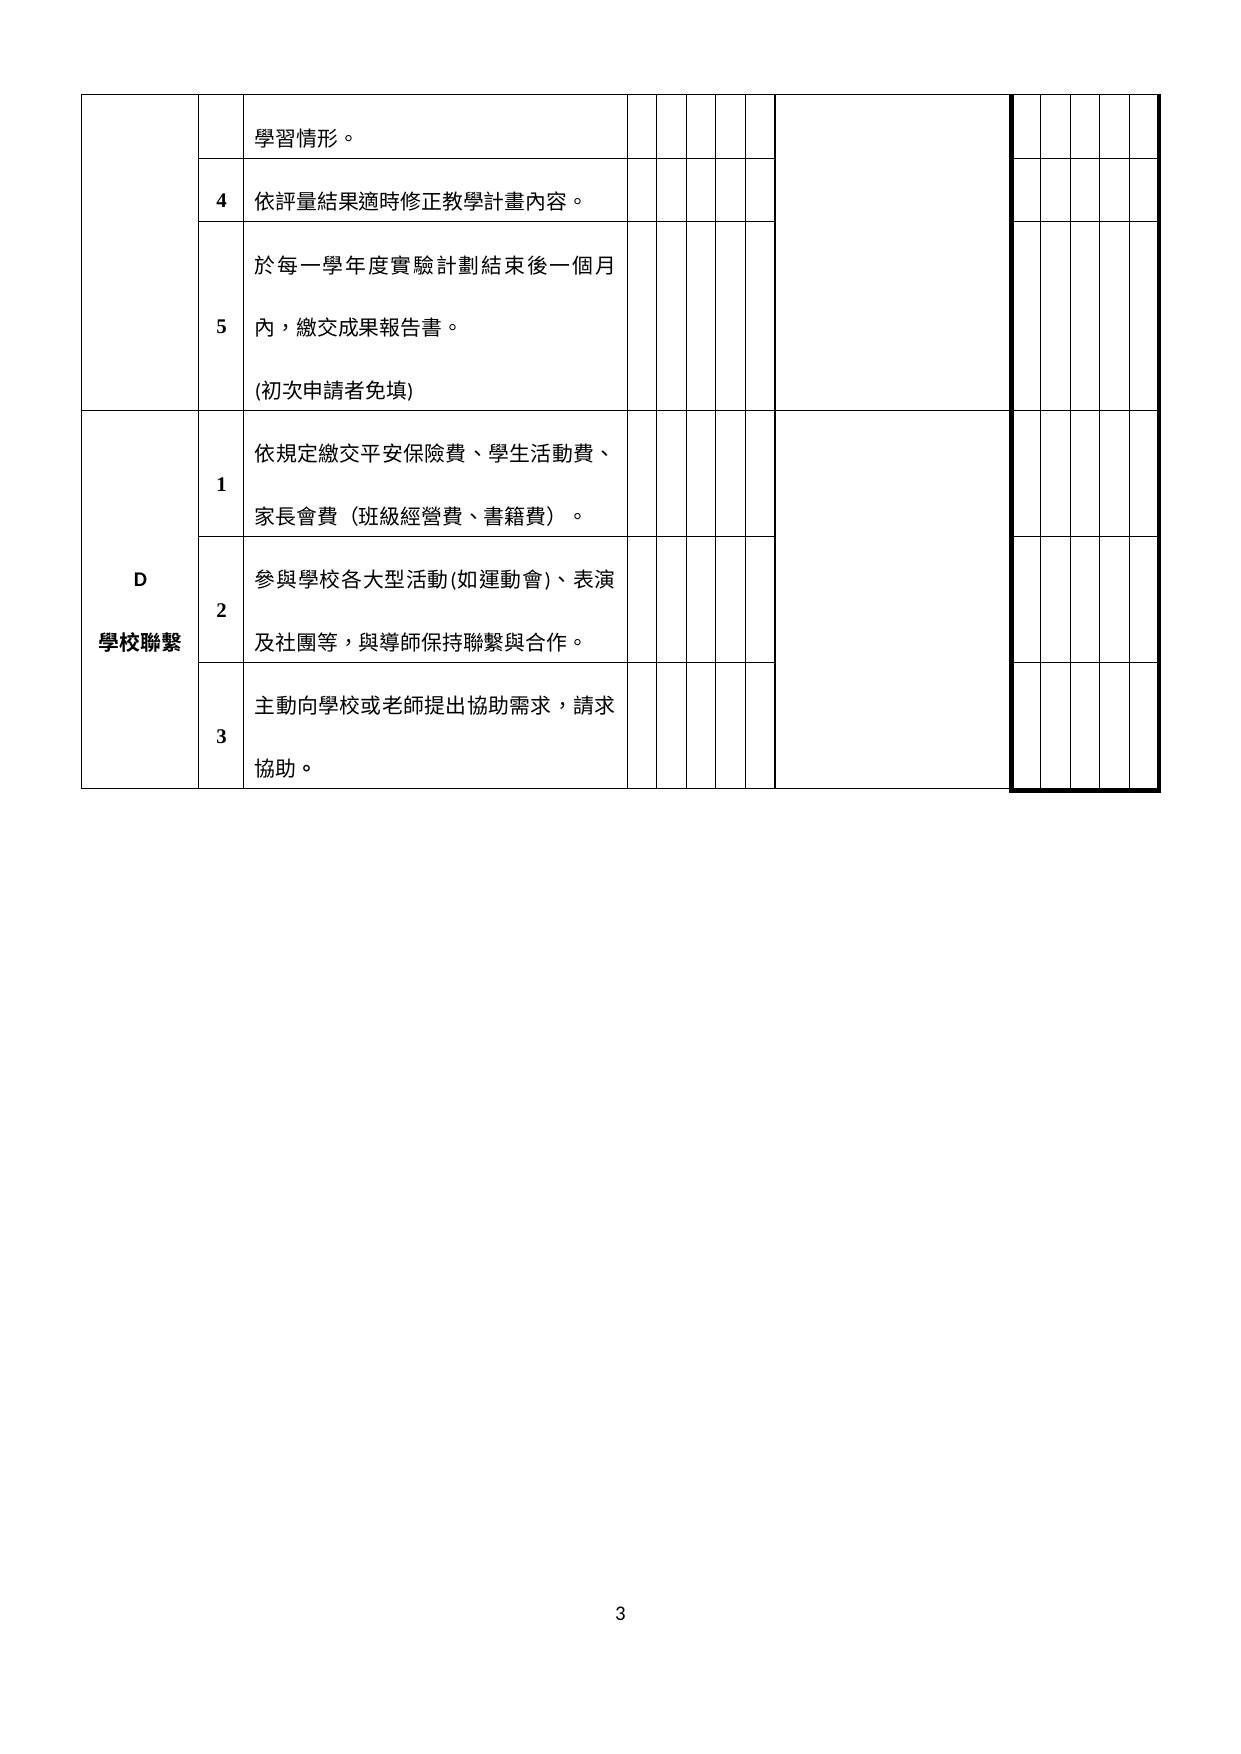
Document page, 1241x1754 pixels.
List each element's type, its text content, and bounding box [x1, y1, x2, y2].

table_cell 4 [199, 159, 243, 221]
table_cell [628, 537, 656, 662]
table_cell [1130, 95, 1157, 158]
table_cell [628, 222, 656, 410]
table_cell [1014, 663, 1040, 788]
table_cell [1100, 537, 1129, 662]
table_cell [1071, 159, 1099, 221]
table_cell [1014, 537, 1040, 662]
table_cell [1041, 537, 1070, 662]
table_cell [1014, 411, 1040, 536]
table_cell [1014, 159, 1040, 221]
table_cell [1041, 663, 1070, 788]
table_cell 參與學校各大型活動(如運動會)、表演及社團等，與導師保持聯繫與合作。 [244, 537, 627, 662]
table_cell [746, 663, 774, 788]
table_cell [716, 222, 745, 410]
table_cell [687, 95, 715, 158]
table_cell [1100, 159, 1129, 221]
table_cell [716, 663, 745, 788]
table_cell [1014, 222, 1040, 410]
table_cell [716, 537, 745, 662]
table_cell [687, 411, 715, 536]
table_cell [657, 95, 686, 158]
table_cell [746, 95, 774, 158]
table_cell [82, 95, 198, 410]
table_cell [628, 95, 656, 158]
table_cell [1041, 95, 1070, 158]
table_cell [1071, 537, 1099, 662]
table_cell [687, 663, 715, 788]
table_cell 學習情形。 [244, 95, 627, 158]
table_cell 1 [199, 411, 243, 536]
table_cell 主動向學校或老師提出協助需求，請求協助。 [244, 663, 627, 788]
table_cell [1130, 663, 1157, 788]
table_cell 5 [199, 222, 243, 410]
table_cell 於每一學年度實驗計劃結束後一個月內，繳交成果報告書。 (初次申請者免填) [244, 222, 627, 410]
table_cell [746, 159, 774, 221]
table_cell [1071, 411, 1099, 536]
table_cell [628, 411, 656, 536]
table_cell [199, 95, 243, 158]
table_cell [628, 159, 656, 221]
table_cell D 學校聯繫 [82, 411, 198, 788]
table_cell [746, 411, 774, 536]
table_cell 2 [199, 537, 243, 662]
table_cell [657, 411, 686, 536]
table_cell 依評量結果適時修正教學計畫內容。 [244, 159, 627, 221]
table_cell [1100, 663, 1129, 788]
table_cell [776, 411, 1009, 788]
table_cell [657, 537, 686, 662]
table_cell [1100, 411, 1129, 536]
table_cell [776, 95, 1009, 410]
table_cell [1041, 222, 1070, 410]
table_cell [746, 537, 774, 662]
table_cell [687, 222, 715, 410]
table_cell [687, 537, 715, 662]
table_cell [716, 159, 745, 221]
table_cell [1071, 222, 1099, 410]
table_cell [716, 95, 745, 158]
table_cell [746, 222, 774, 410]
table_cell [687, 159, 715, 221]
table_cell [657, 663, 686, 788]
table_cell [1130, 222, 1157, 410]
table_cell [657, 222, 686, 410]
table_cell [1130, 411, 1157, 536]
table_cell [1100, 95, 1129, 158]
table_cell [628, 663, 656, 788]
table_cell [716, 411, 745, 536]
table_cell [1041, 411, 1070, 536]
table_cell [1130, 159, 1157, 221]
table_cell [1130, 537, 1157, 662]
table_cell [657, 159, 686, 221]
table_cell 依規定繳交平安保險費、學生活動費、家長會費（班級經營費、書籍費）。 [244, 411, 627, 536]
table_cell [1071, 95, 1099, 158]
table_cell [1041, 159, 1070, 221]
table_cell [1100, 222, 1129, 410]
table_cell 3 [199, 663, 243, 788]
table_cell [1014, 95, 1040, 158]
table_cell [1071, 663, 1099, 788]
